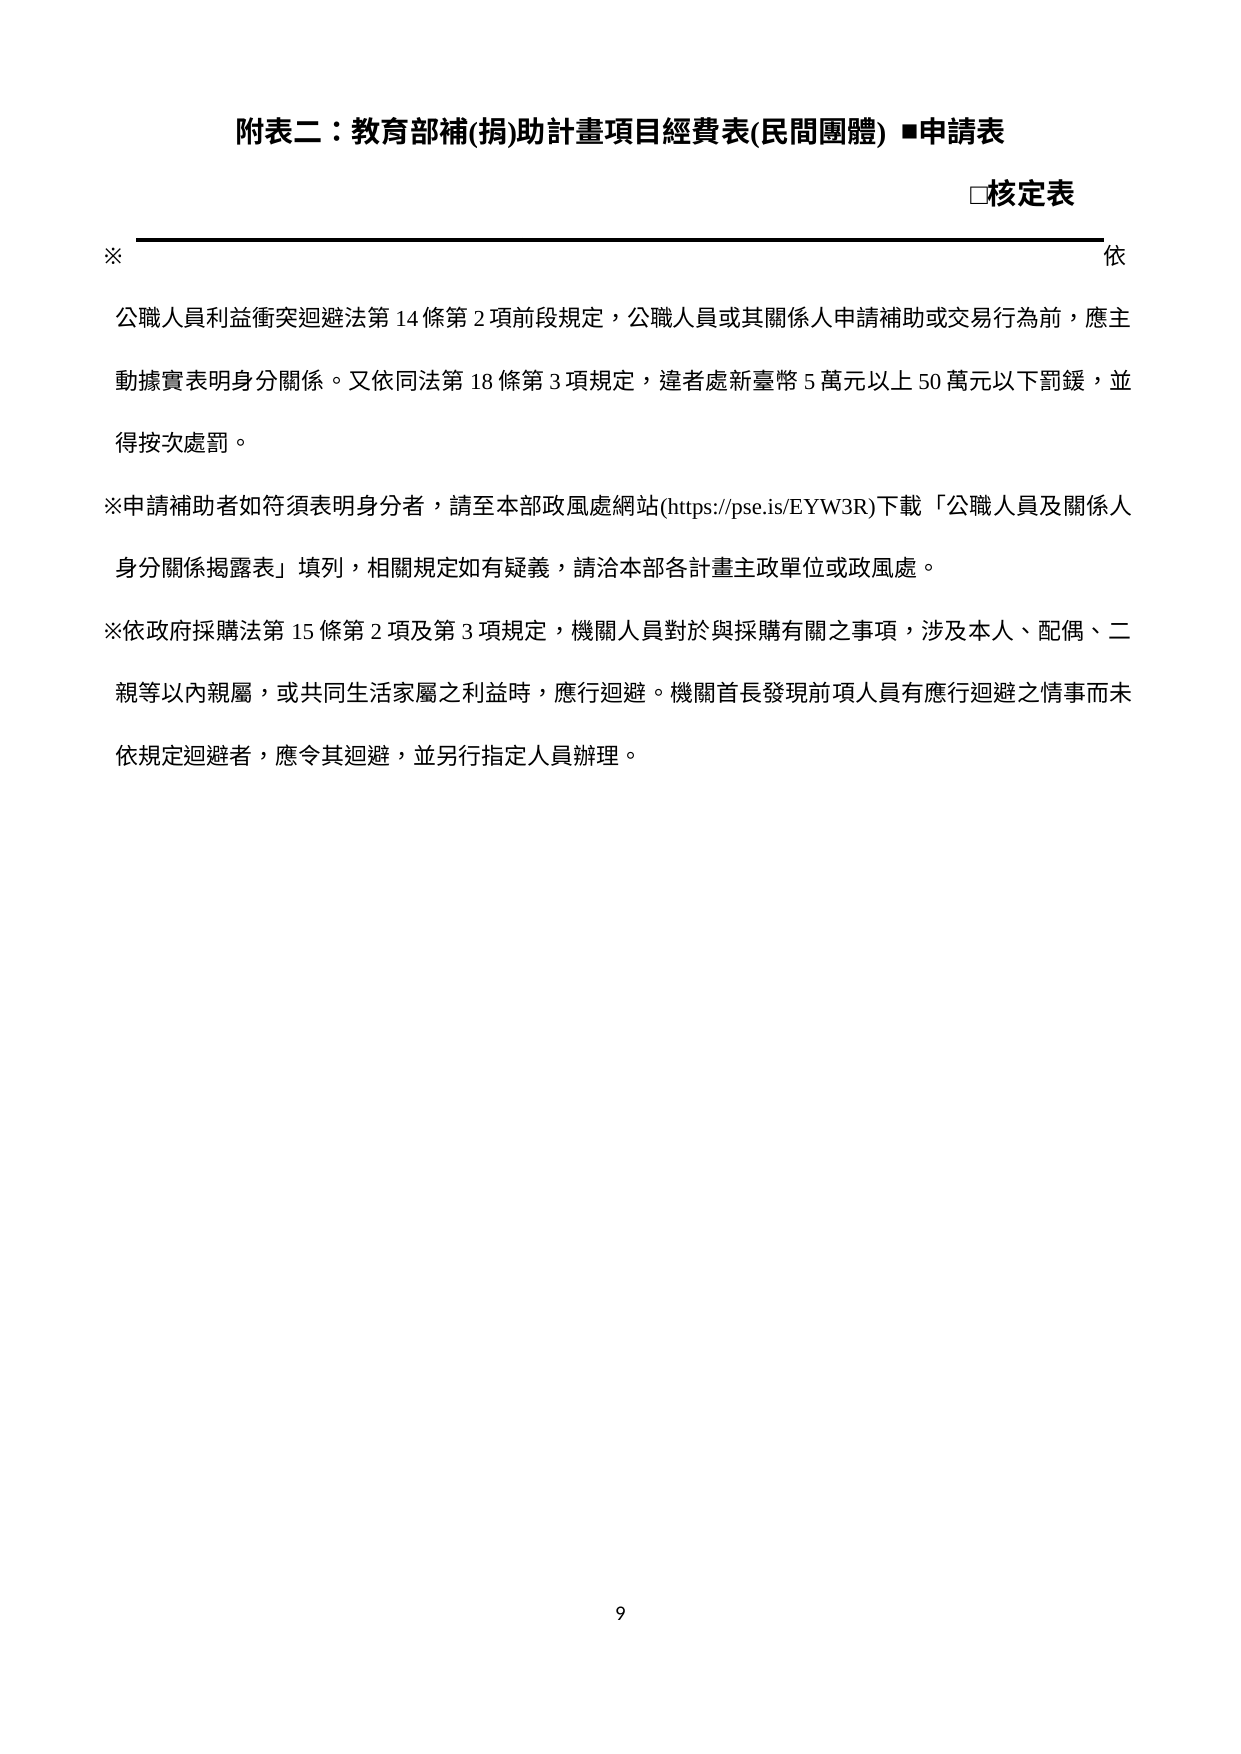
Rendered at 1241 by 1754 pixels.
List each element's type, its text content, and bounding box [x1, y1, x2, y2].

text ※依公職人員利益衝突迴避法第14條第2項前段規定，公職人員或其關係人申請補助或交易行為前，應主動據實表明身分關係。又依同法第18條第3項規定，違者處新臺幣5萬元以上50萬元以下罰鍰，並得按次處罰。 [103, 213, 1133, 463]
text 附表二：教育部補(捐)助計畫項目經費表(民間團體) ■申請表 [162, 88, 1078, 150]
text ※依政府採購法第15條第2項及第3項規定，機關人員對於與採購有關之事項，涉及本人、配偶、二親等以內親屬，或共同生活家屬之利益時，應行迴避。機關首長發現前項人員有應行迴避之情事而未依規定迴避者，應令其迴避，並另行指定人員辦理。 [103, 588, 1133, 775]
text ※申請補助者如符須表明身分者，請至本部政風處網站(https://pse.is/EYW3R)下載「公職人員及關係人身分關係揭露表」填列，相關規定如有疑義，請洽本部各計畫主政單位或政風處。 [103, 463, 1133, 588]
text □核定表 [162, 150, 1078, 213]
